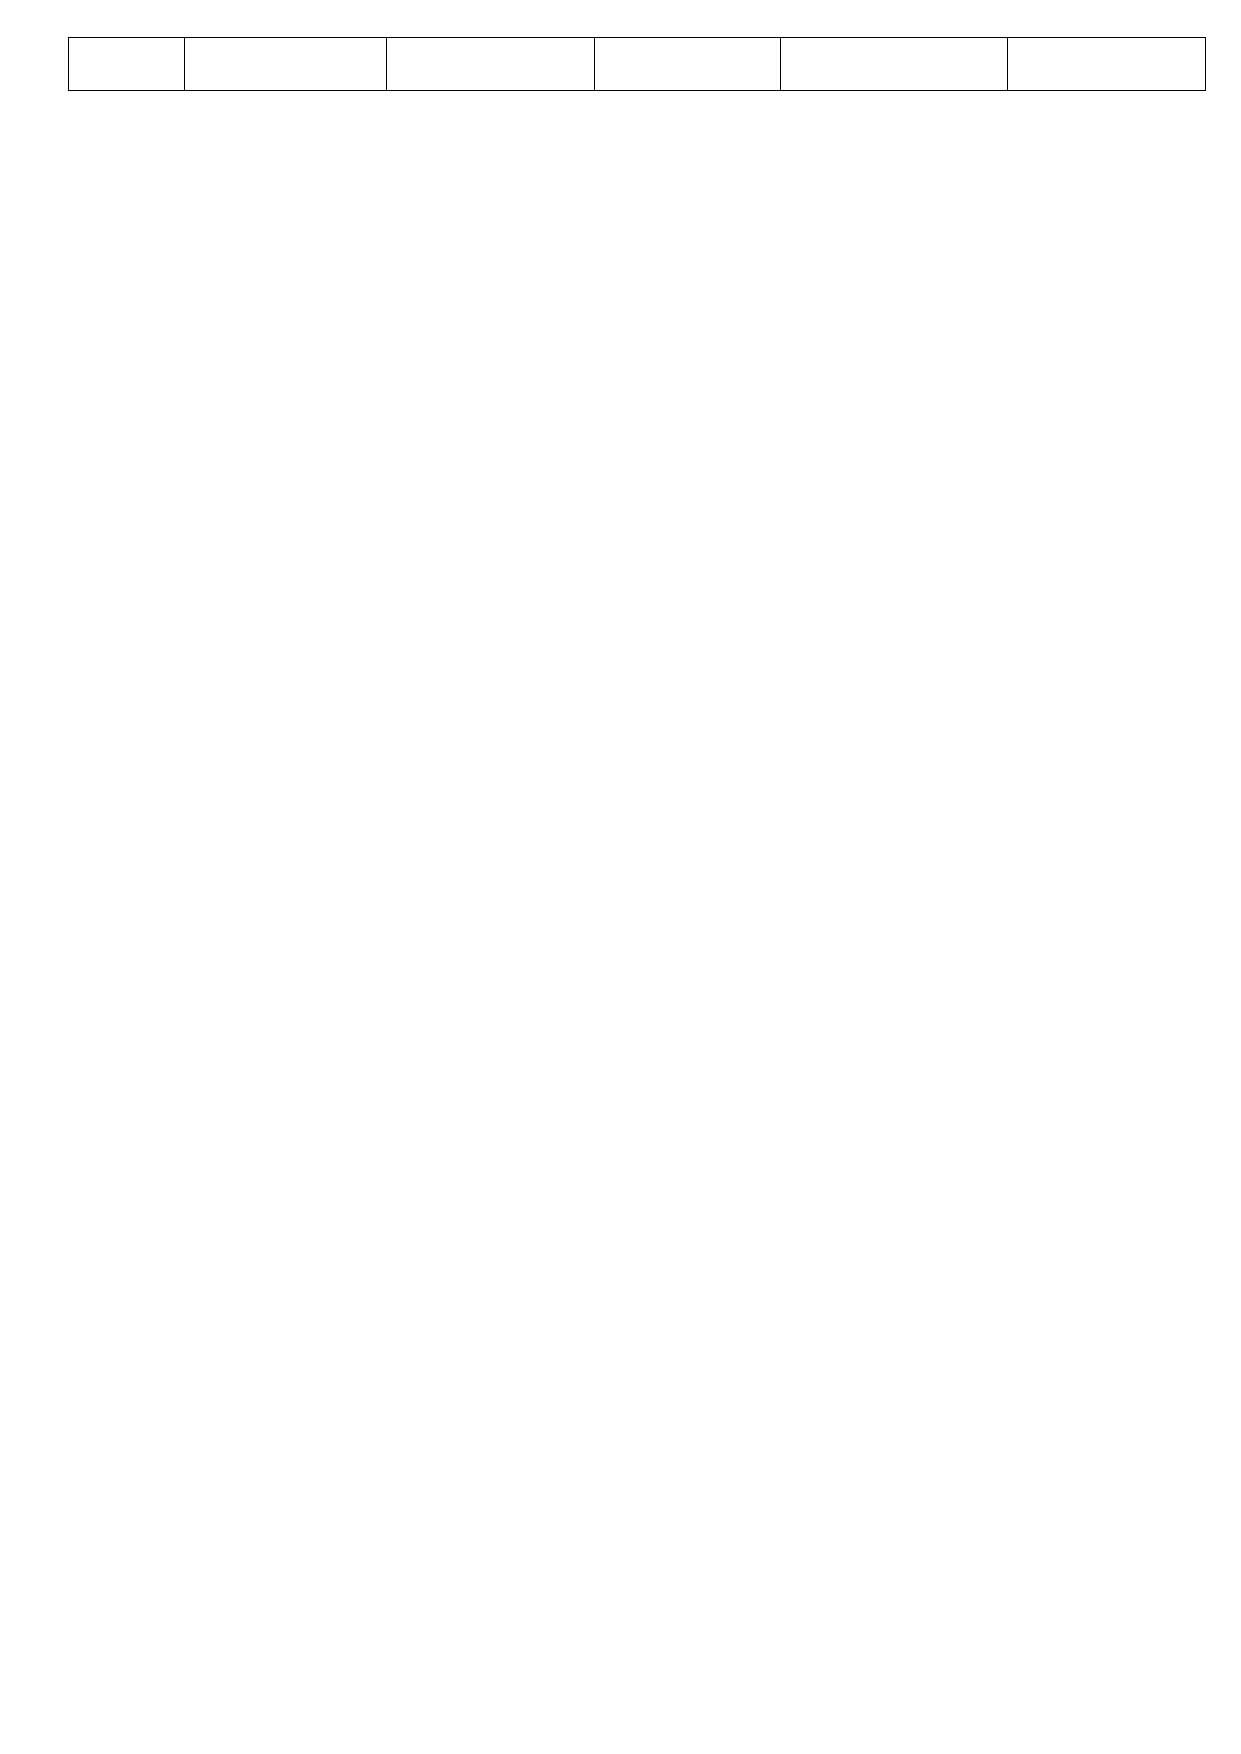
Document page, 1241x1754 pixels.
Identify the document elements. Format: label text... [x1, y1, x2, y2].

table_cell [1008, 38, 1205, 90]
table_cell [781, 38, 1007, 90]
table_cell [595, 38, 780, 90]
table_cell [185, 38, 386, 90]
table_cell 核 章 [69, 38, 184, 90]
table_cell [387, 38, 594, 90]
